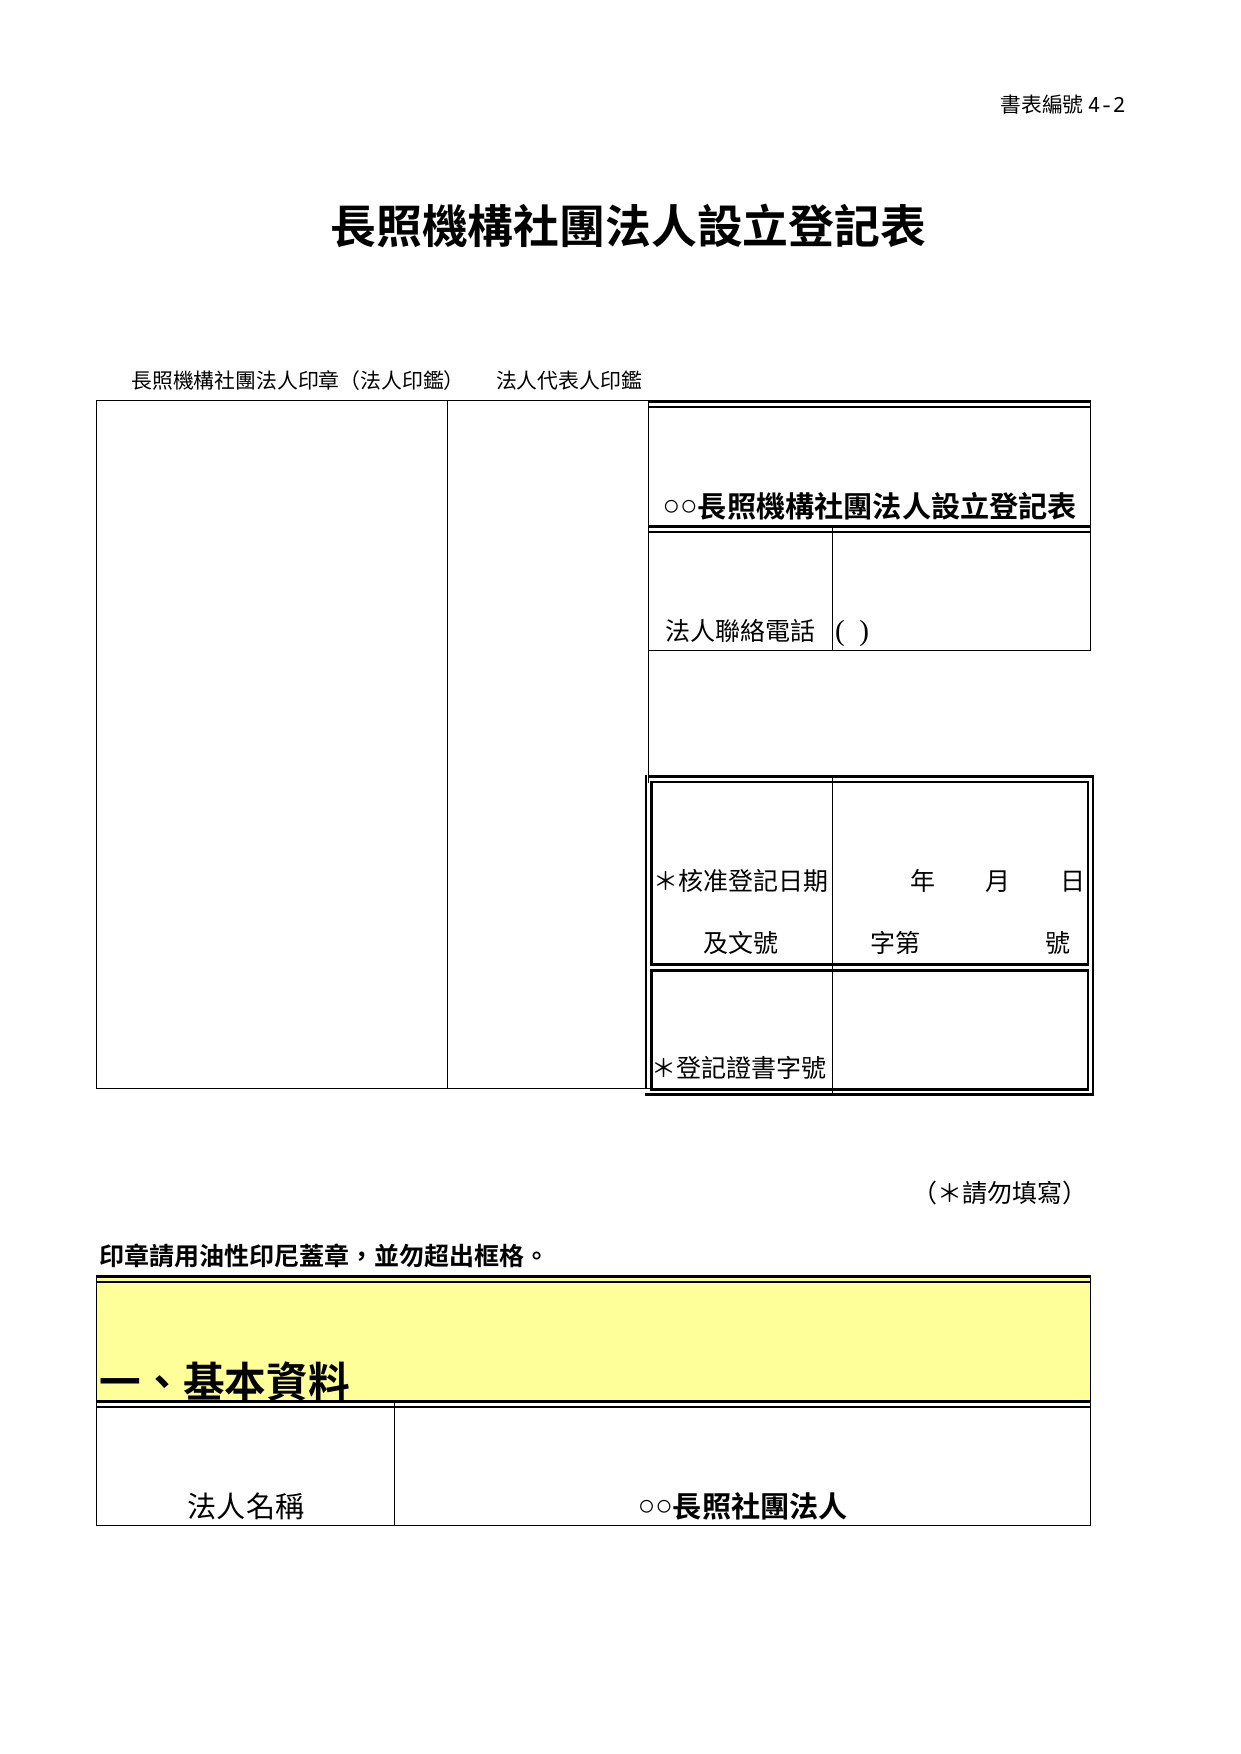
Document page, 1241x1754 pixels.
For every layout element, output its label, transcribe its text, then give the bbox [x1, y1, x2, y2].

table_cell [649, 651, 832, 775]
table_cell ( ) [833, 533, 1090, 650]
table_cell [832, 651, 1090, 775]
table_cell 印章請用油性印尼蓋章，並勿超出框格。 [97, 1089, 724, 1275]
table_header [448, 401, 649, 1088]
text 長照機構社團法人設立登記表 [131, 150, 1125, 275]
table_header [97, 401, 447, 1088]
table_cell ○○長照社團法人 [395, 1408, 1090, 1525]
text 長照機構社團法人印章（法人印鑑） 法人代表人印鑑 [131, 338, 1125, 400]
table_cell 法人聯絡電話 [649, 533, 832, 650]
table_cell [833, 972, 1087, 1088]
table_cell ＊登記證書字號 [649, 963, 832, 1088]
table_cell ＊核准登記日期及文號 [649, 778, 832, 963]
table_cell 一、基本資料 [97, 1283, 1090, 1400]
table_cell 法人名稱 [97, 1408, 394, 1525]
table_cell [833, 963, 1090, 1088]
table_cell （＊請勿填寫） [724, 1096, 1090, 1275]
table_cell 年 月 日 字第 號 [833, 778, 1090, 963]
table_header ○○長照機構社團法人設立登記表 [649, 408, 1090, 525]
